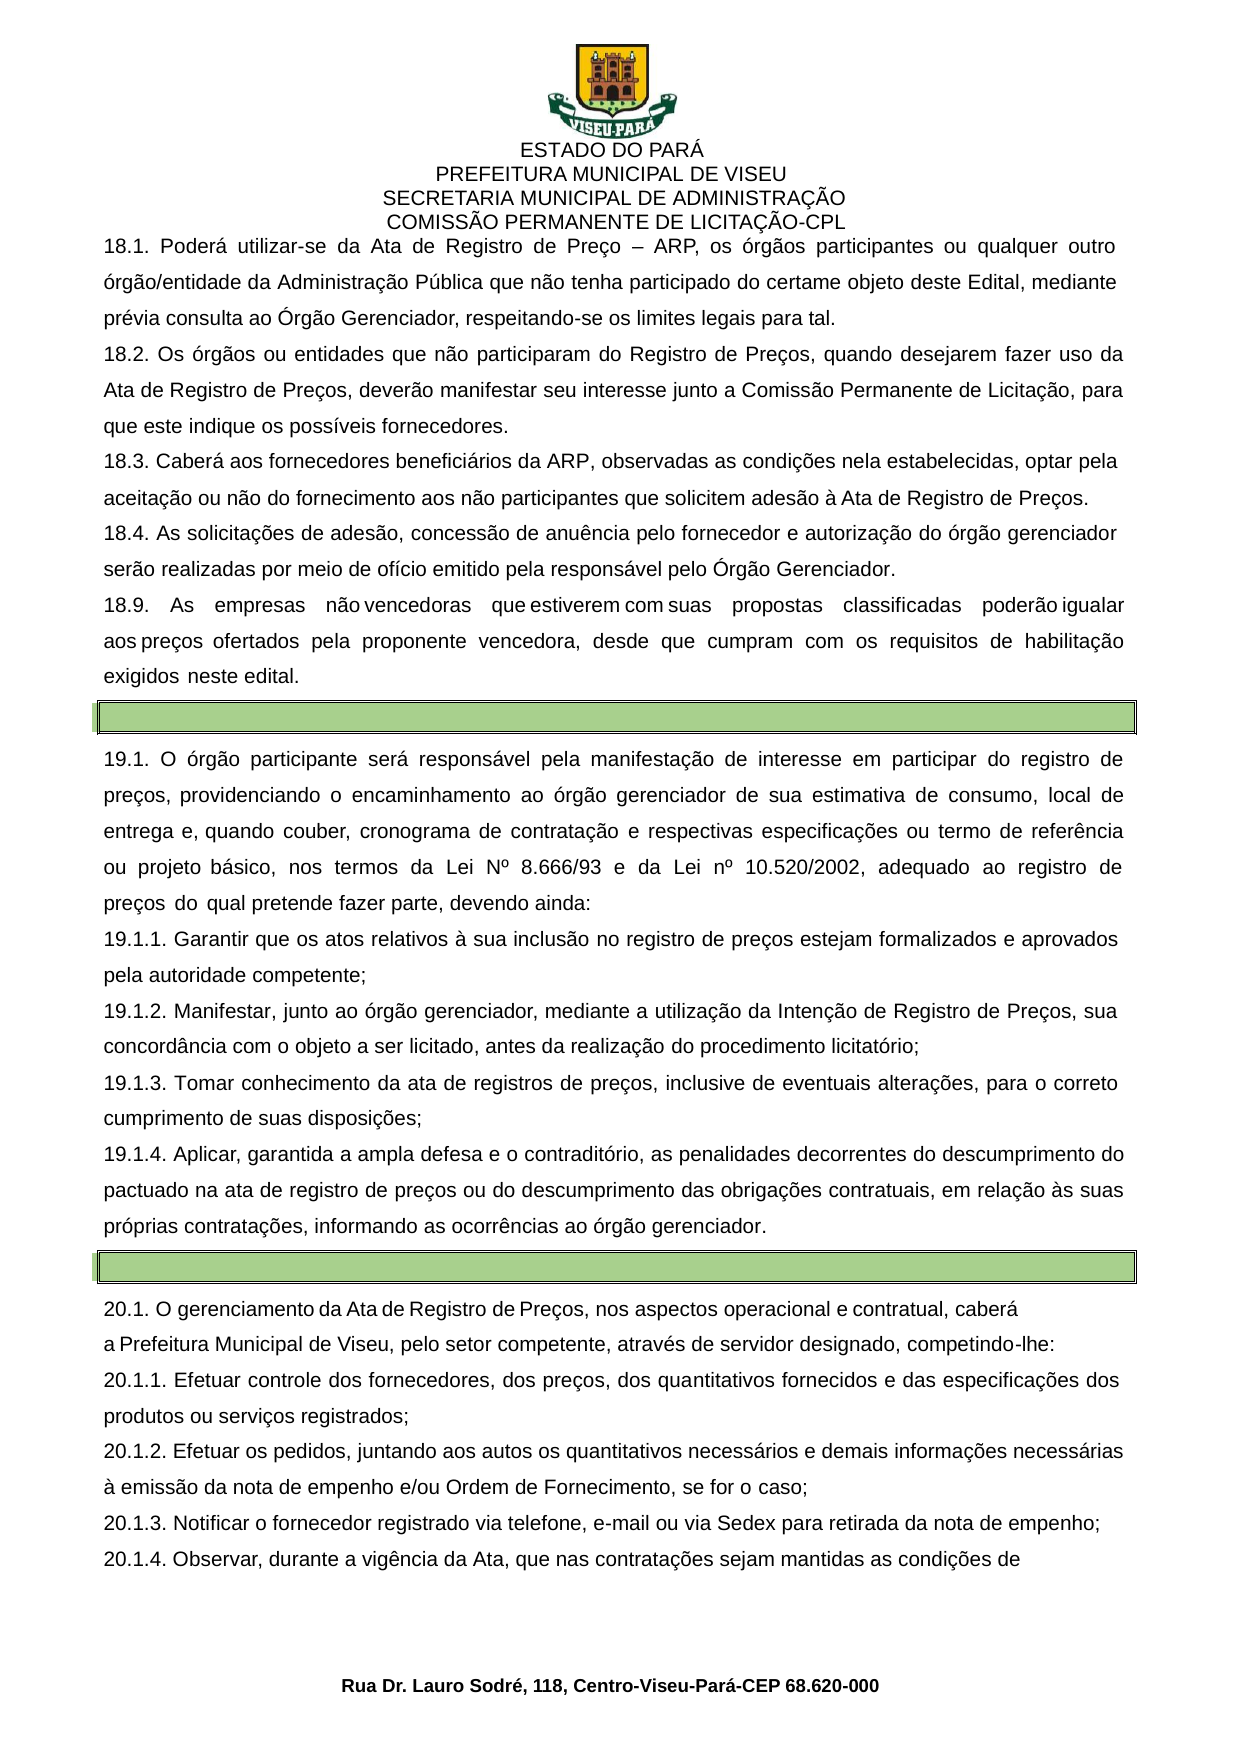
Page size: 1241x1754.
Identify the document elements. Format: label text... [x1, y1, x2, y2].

text 19.1.1. Garantir que os atos relativos à sua inclusão no registro de preços estejam formalizados e aprovados pela autoridade competente; [103, 927, 1127, 986]
text 19.1.4. Aplicar, garantida a ampla defesa e o contraditório, as penalidades decorrentes do descumprimento do pactuado na ata de registro de preços ou do descumprimento das obrigações contratuais, em relação às suas próprias contratações, informando as ocorrências ao órgão gerenciador. [103, 1142, 1124, 1238]
text SECRETARIA MUNICIPAL DE ADMINISTRAÇÃO COMISSÃO PERMANENTE DE LICITAÇÃO-CPL [374, 186, 846, 234]
text Rua Dr. Lauro Sodré, 118, Centro-Viseu-Pará-CEP 68.620-000 [341, 1675, 1154, 1696]
text 19.1.3. Tomar conhecimento da ata de registros de preços, inclusive de eventuais alterações, para o correto cumprimento de suas disposições; [103, 1070, 1127, 1130]
picture [547, 44, 678, 139]
text 19.1.2. Manifestar, junto ao órgão gerenciador, mediante a utilização da Intenção de Registro de Preços, sua concordância com o objeto a ser licitado, antes da realização do procedimento licitatório; [103, 998, 1127, 1058]
text 20.1.1. Efetuar controle dos fornecedores, dos preços, dos quantitativos fornecidos e das especificações dos produtos ou serviços registrados; [103, 1368, 1128, 1428]
text 20.1.2. Efetuar os pedidos, juntando aos autos os quantitativos necessários e demais informações necessárias à emissão da nota de empenho e/ou Ordem de Fornecimento, se for o caso; [103, 1439, 1127, 1499]
text 18.1. Poderá utilizar-se da Ata de Registro de Preço – ARP, os órgãos participantes ou qualquer outro [103, 234, 1154, 258]
text órgão/entidade da Administração Pública que não tenha participado do certame objeto deste Edital, mediante prévia consulta ao Órgão Gerenciador, respeitando-se os limites legais para tal. [103, 270, 1127, 330]
text 20.1. O gerenciamentodaAtadeRegistro dePreços, nos aspectos operacional econtratual, caberá aPrefeitura Municipal de Viseu, pelo setor competente, através de servidor designado, competindo-lhe: [103, 1297, 1127, 1356]
text 20.1.3. Notificar o fornecedor registrado via telefone, e-mail ou via Sedex para retirada da nota de empenho; 20.1.4. Observar, durante a vigência da Ata, que nas contratações sejam mantidas as condições de [103, 1511, 1109, 1571]
text 18.2. Os órgãos ou entidades que não participaram do Registro de Preços, quando desejarem fazer uso da Ata de Registro de Preços, deverão manifestar seu interesse junto a Comissão Permanente de Licitação, para que este indique os possíveis fornecedores. [103, 342, 1123, 437]
text ESTADO DO PARÁ PREFEITURA MUNICIPAL DE VISEU [435, 139, 795, 186]
text 19.1. O órgão participante será responsável pela manifestação de interesse em participar do registro de preços, providenciando o encaminhamento ao órgão gerenciador de sua estimativa de consumo, local de entrega e, quando couber, cronograma de contratação e respectivas especificações ou termo de referência ou projeto básico, nos termos da Lei Nº 8.666/93 e da Lei nº 10.520/2002, adequado ao registro de preços do qual pretende fazer parte, devendo ainda: [103, 747, 1124, 914]
text 18.3. Caberá aos fornecedores beneficiários da ARP, observadas as condições nela estabelecidas, optar pela aceitação ou não do fornecimento aos não participantes que solicitem adesão à Ata de Registro de Preços. 18.4. As solicitações de adesão, concessão de anuência pelo fornecedor e autorização do órgão gerenciador serão realizadas por meio de ofício emitido pela responsável pelo Órgão Gerenciador. [103, 449, 1127, 581]
text 18.9. As empresas nãovencedoras queestiveremcomsuas propostas classificadas poderãoigualar aospreços ofertados pela proponente vencedora, desde que cumpram com os requisitos de habilitação exigidos neste edital. [103, 593, 1124, 688]
